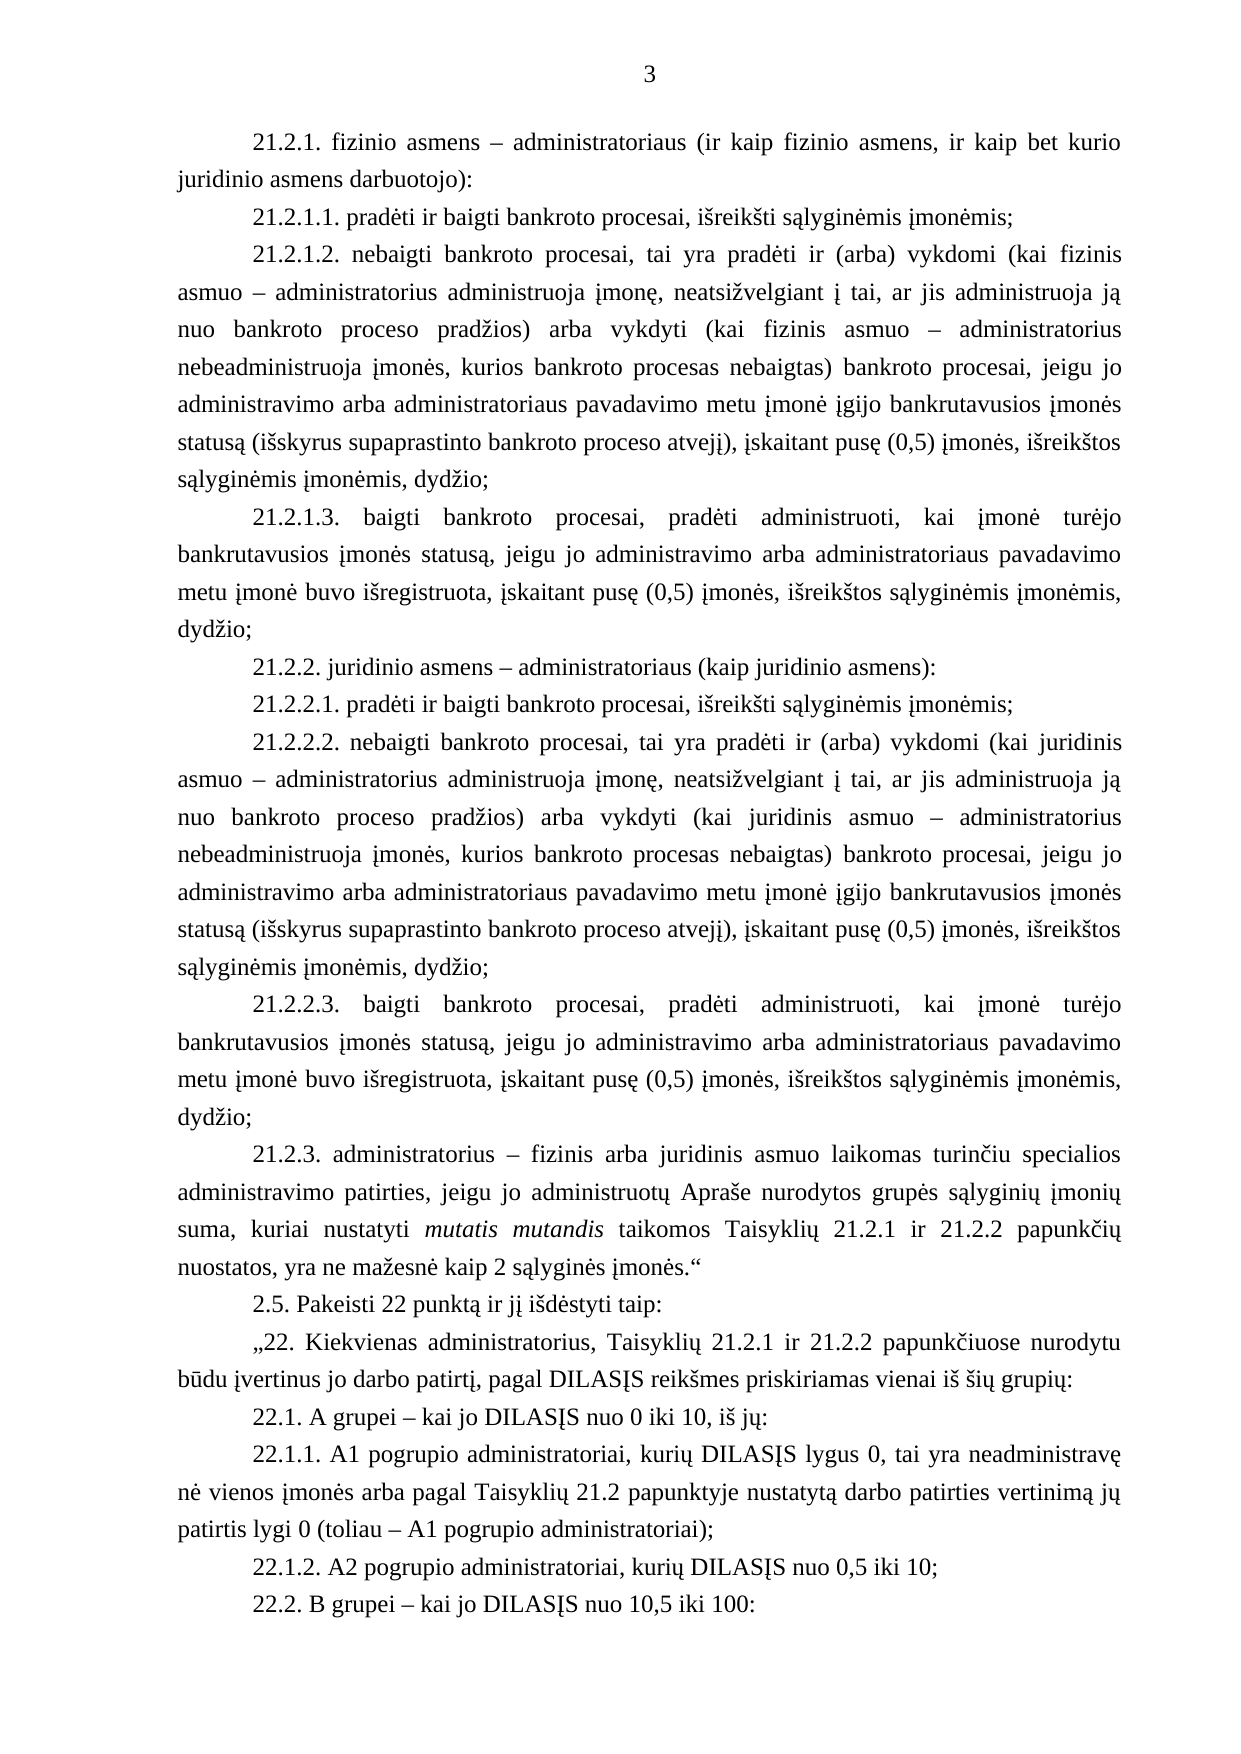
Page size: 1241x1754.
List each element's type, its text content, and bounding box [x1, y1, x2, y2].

text 21.2.2. juridinio asmens – administratoriaus (kaip juridinio asmens): [177, 643, 1122, 681]
text 21.2.1. fizinio asmens – administratoriaus (ir kaip fizinio asmens, ir kaip bet kurio juridinio asmens darbuotojo): [177, 118, 1122, 193]
text 21.2.1.1. pradėti ir baigti bankroto procesai, išreikšti sąlyginėmis įmonėmis; [177, 193, 1122, 231]
text 21.2.3. administratorius – fizinis arba juridinis asmuo laikomas turinčiu specialios administravimo patirties, jeigu jo administruotų Apraše nurodytos grupės sąlyginių įmonių suma, kuriai nustatyti mutatis mutandis taikomos Taisyklių 21.2.1 ir 21.2.2 papunkčių nuostatos, yra ne mažesnė kaip 2 sąlyginės įmonės.“ [177, 1131, 1122, 1281]
text 21.2.1.2. nebaigti bankroto procesai, tai yra pradėti ir (arba) vykdomi (kai fizinis asmuo – administratorius administruoja įmonę, neatsižvelgiant į tai, ar jis administruoja ją nuo bankroto proceso pradžios) arba vykdyti (kai fizinis asmuo – administratorius nebeadministruoja įmonės, kurios bankroto procesas nebaigtas) bankroto procesai, jeigu jo administravimo arba administratoriaus pavadavimo metu įmonė įgijo bankrutavusios įmonės statusą (išskyrus supaprastinto bankroto proceso atvejį), įskaitant pusę (0,5) įmonės, išreikštos sąlyginėmis įmonėmis, dydžio; [177, 231, 1122, 493]
text „22. Kiekvienas administratorius, Taisyklių 21.2.1 ir 21.2.2 papunkčiuose nurodytu būdu įvertinus jo darbo patirtį, pagal DILASĮS reikšmes priskiriamas vienai iš šių grupių: [177, 1318, 1122, 1393]
text 22.1. A grupei – kai jo DILASĮS nuo 0 iki 10, iš jų: [177, 1393, 1122, 1431]
text 21.2.1.3. baigti bankroto procesai, pradėti administruoti, kai įmonė turėjo bankrutavusios įmonės statusą, jeigu jo administravimo arba administratoriaus pavadavimo metu įmonė buvo išregistruota, įskaitant pusę (0,5) įmonės, išreikštos sąlyginėmis įmonėmis, dydžio; [177, 493, 1122, 643]
text 2.5. Pakeisti 22 punktą ir jį išdėstyti taip: [177, 1281, 1122, 1318]
text 21.2.2.3. baigti bankroto procesai, pradėti administruoti, kai įmonė turėjo bankrutavusios įmonės statusą, jeigu jo administravimo arba administratoriaus pavadavimo metu įmonė buvo išregistruota, įskaitant pusę (0,5) įmonės, išreikštos sąlyginėmis įmonėmis, dydžio; [177, 981, 1122, 1131]
text 21.2.2.2. nebaigti bankroto procesai, tai yra pradėti ir (arba) vykdomi (kai juridinis asmuo – administratorius administruoja įmonę, neatsižvelgiant į tai, ar jis administruoja ją nuo bankroto proceso pradžios) arba vykdyti (kai juridinis asmuo – administratorius nebeadministruoja įmonės, kurios bankroto procesas nebaigtas) bankroto procesai, jeigu jo administravimo arba administratoriaus pavadavimo metu įmonė įgijo bankrutavusios įmonės statusą (išskyrus supaprastinto bankroto proceso atvejį), įskaitant pusę (0,5) įmonės, išreikštos sąlyginėmis įmonėmis, dydžio; [177, 718, 1122, 981]
text 22.1.2. A2 pogrupio administratoriai, kurių DILASĮS nuo 0,5 iki 10; [177, 1543, 1122, 1581]
text 21.2.2.1. pradėti ir baigti bankroto procesai, išreikšti sąlyginėmis įmonėmis; [177, 681, 1122, 718]
text 22.1.1. A1 pogrupio administratoriai, kurių DILASĮS lygus 0, tai yra neadministravę nė vienos įmonės arba pagal Taisyklių 21.2 papunktyje nustatytą darbo patirties vertinimą jų patirtis lygi 0 (toliau – A1 pogrupio administratoriai); [177, 1431, 1122, 1543]
text 22.2. B grupei – kai jo DILASĮS nuo 10,5 iki 100: [177, 1581, 1122, 1618]
